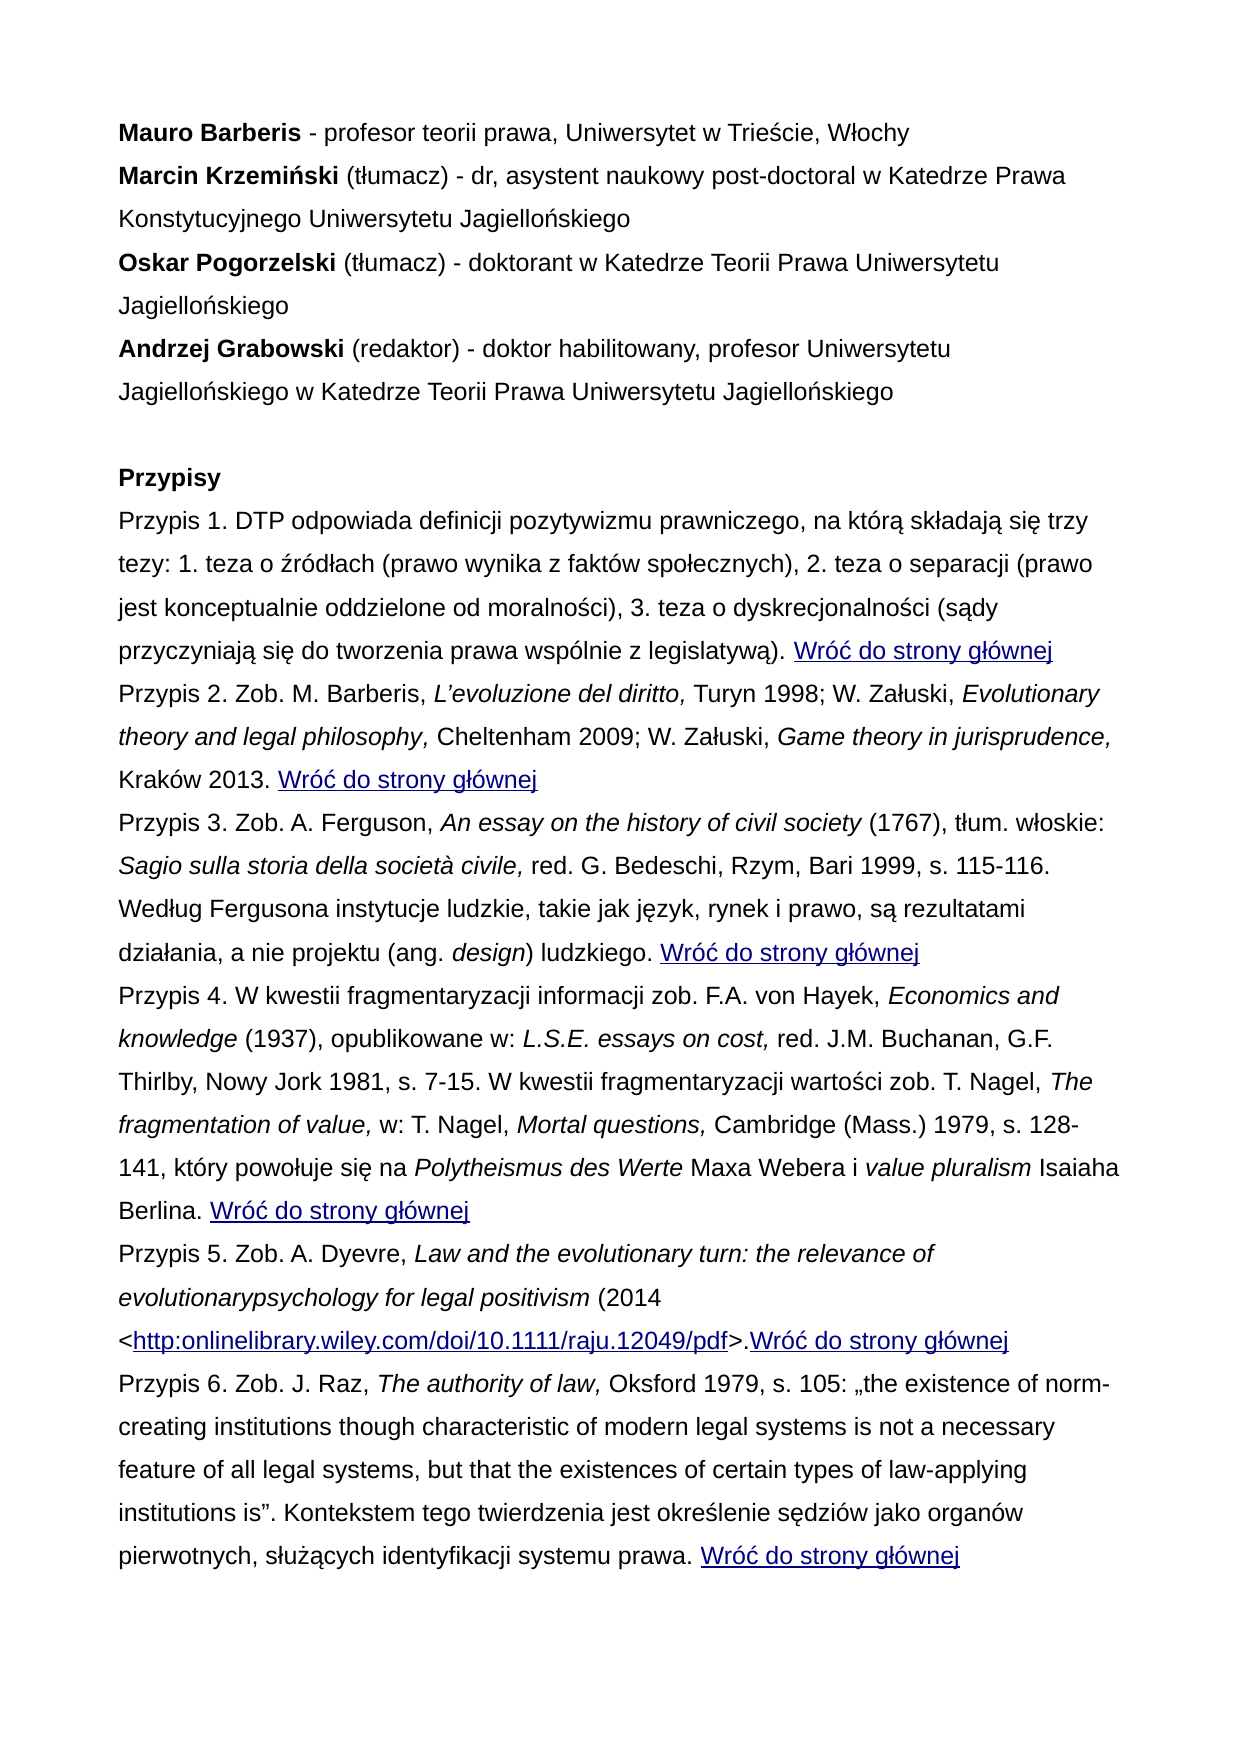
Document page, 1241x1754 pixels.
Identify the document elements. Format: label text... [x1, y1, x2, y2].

text Oskar Pogorzelski (tłumacz) - doktorant w Katedrze Teorii Prawa Uniwersytetu Jagiellońskiego [118, 247, 1122, 319]
text Przypis 1. DTP odpowiada definicji pozytywizmu prawniczego, na którą składają się trzy tezy: 1. teza o źródłach (prawo wynika z faktów społecznych), 2. teza o separacji (prawo jest konceptualnie oddzielone od moralności), 3. teza o dyskrecjonalności (sądy przyczyniają się do tworzenia prawa wspólnie z legislatywą). Wróć do strony głównej [118, 506, 1122, 664]
text Przypis 4. W kwestii fragmentaryzacji informacji zob. F.A. von Hayek, Economics and knowledge (1937), opublikowane w: L.S.E. essays on cost, red. J.M. Buchanan, G.F. Thirlby, Nowy Jork 1981, s. 7-15. W kwestii fragmentaryzacji wartości zob. T. Nagel, The fragmentation of value, w: T. Nagel, Mortal questions, Cambridge (Mass.) 1979, s. 128-141, który powołuje się na Polytheismus des Werte Maxa Webera i value pluralism Isaiaha Berlina. Wróć do strony głównej [118, 981, 1122, 1225]
text Przypis 2. Zob. M. Barberis, L’evoluzione del diritto, Turyn 1998; W. Załuski, Evolutionary theory and legal philosophy, Cheltenham 2009; W. Załuski, Game theory in jurisprudence, Kraków 2013. Wróć do strony głównej [118, 679, 1122, 794]
text Przypis 5. Zob. A. Dyevre, Law and the evolutionary turn: the relevance of evolutionarypsychology for legal positivism (2014 <http:onlinelibrary.wiley.com/doi/10.1111/raju.12049/pdf>.Wróć do strony głównej [118, 1239, 1122, 1354]
text Mauro Barberis - profesor teorii prawa, Uniwersytet w Trieście, Włochy [118, 118, 1122, 147]
text Marcin Krzemiński (tłumacz) - dr, asystent naukowy post-doctoral w Katedrze Prawa Konstytucyjnego Uniwersytetu Jagiellońskiego [118, 161, 1122, 233]
text Andrzej Grabowski (redaktor) - doktor habilitowany, profesor Uniwersytetu Jagiellońskiego w Katedrze Teorii Prawa Uniwersytetu Jagiellońskiego [118, 334, 1122, 406]
text Przypis 3. Zob. A. Ferguson, An essay on the history of civil society (1767), tłum. włoskie: Sagio sulla storia della società civile, red. G. Bedeschi, Rzym, Bari 1999, s. 115-116. Według Fergusona instytucje ludzkie, takie jak język, rynek i prawo, są rezultatami działania, a nie projektu (ang. design) ludzkiego. Wróć do strony głównej [118, 808, 1122, 966]
text Przypis 6. Zob. J. Raz, The authority of law, Oksford 1979, s. 105: „the existence of norm-creating institutions though characteristic of modern legal systems is not a necessary feature of all legal systems, but that the existences of certain types of law-applying institutions is”. Kontekstem tego twierdzenia jest określenie sędziów jako organów pierwotnych, służących identyfikacji systemu prawa. Wróć do strony głównej [118, 1369, 1122, 1570]
subtitle Przypisy [118, 463, 1122, 492]
